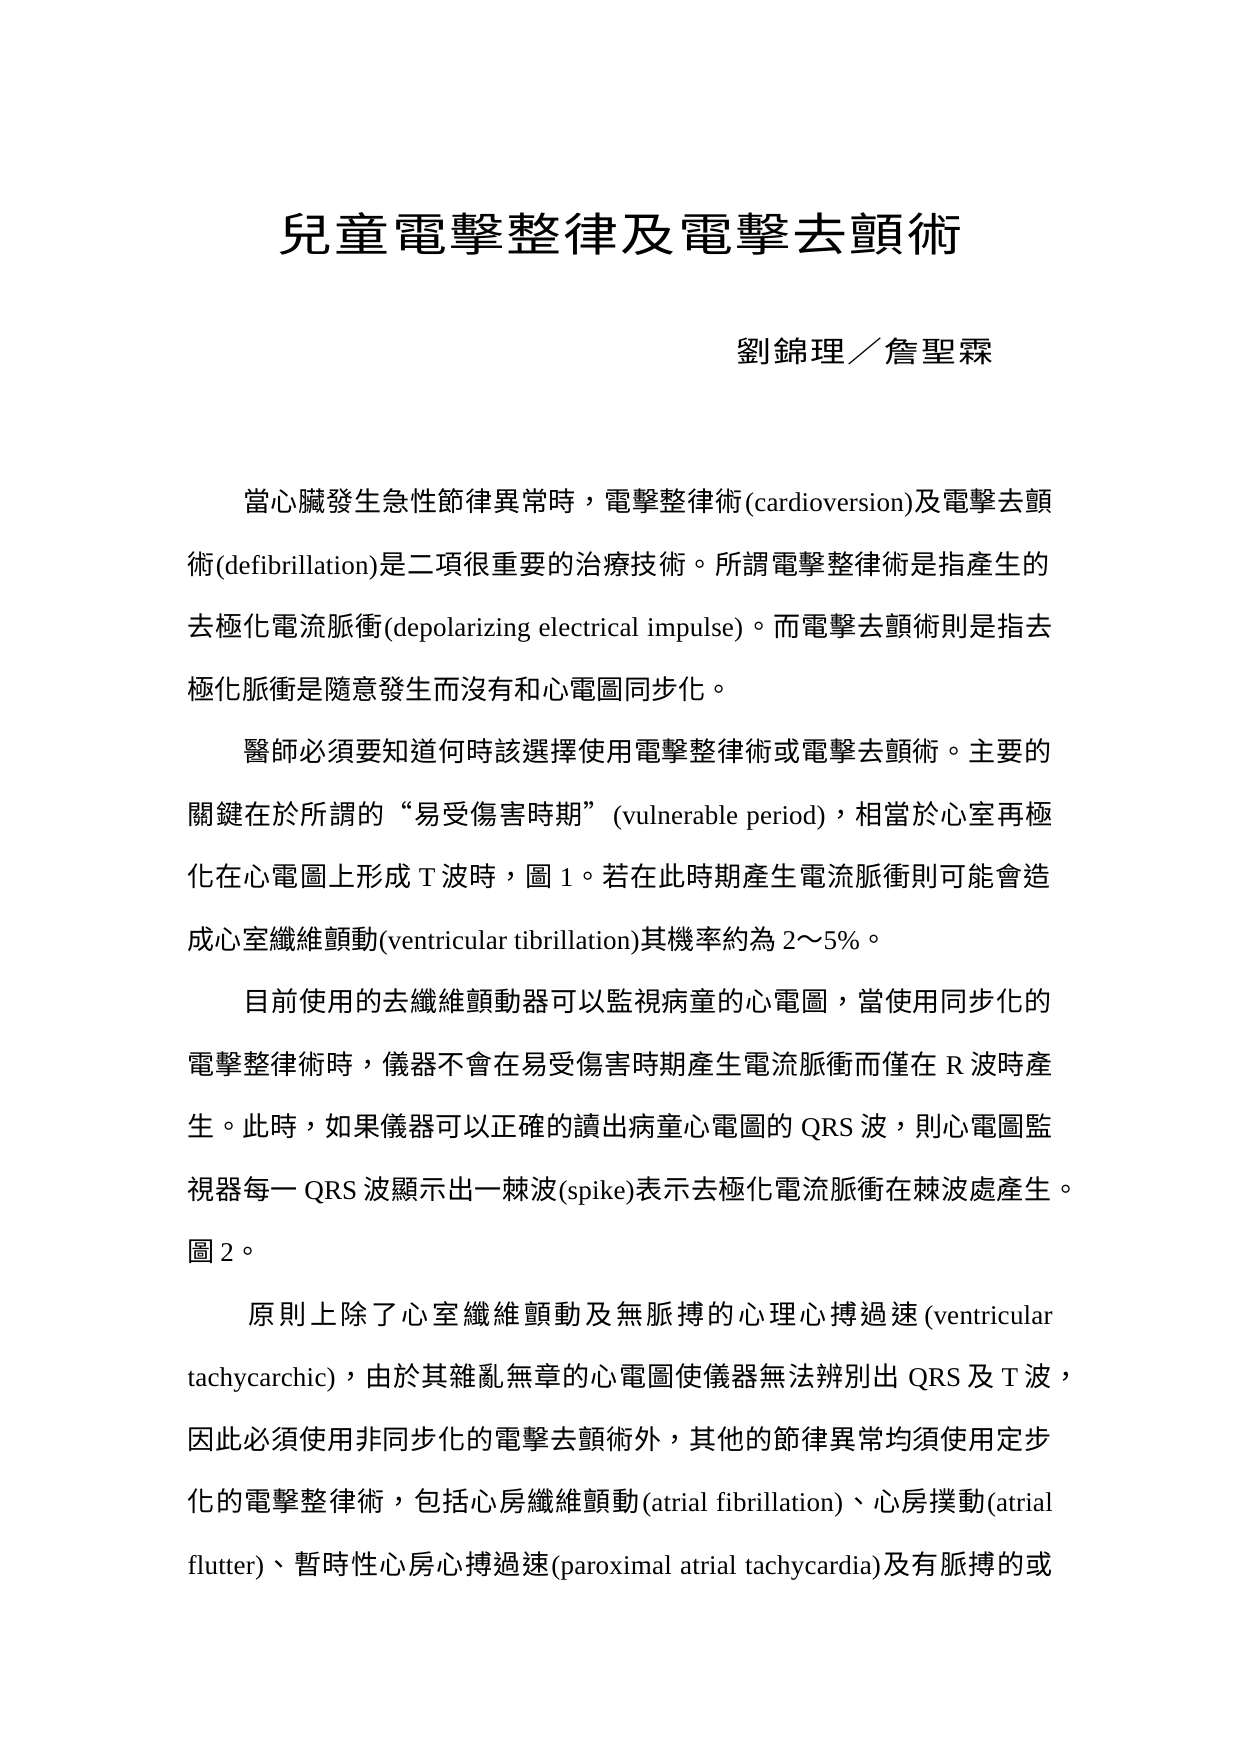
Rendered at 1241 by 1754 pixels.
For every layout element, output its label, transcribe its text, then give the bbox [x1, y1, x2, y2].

text 目前使用的去纖維顫動器可以監視病童的心電圖，當使用同步化的電擊整律術時，儀器不會在易受傷害時期產生電流脈衝而僅在R波時產生。此時，如果儀器可以正確的讀出病童心電圖的QRS波，則心電圖監視器每一QRS波顯示出一棘波(spike)表示去極化電流脈衝在棘波處產生。圖2。 [187, 958, 1053, 1271]
text 當心臟發生急性節律異常時，電擊整律術(cardioversion)及電擊去顫術(defibrillation)是二項很重要的治療技術。所謂電擊整律術是指產生的去極化電流脈衝(depolarizing electrical impulse)。而電擊去顫術則是指去極化脈衝是隨意發生而沒有和心電圖同步化。 [187, 458, 1053, 708]
text 原則上除了心室纖維顫動及無脈搏的心理心搏過速(ventricular tachycarchic)，由於其雜亂無章的心電圖使儀器無法辨別出QRS及T波，因此必須使用非同步化的電擊去顫術外，其他的節律異常均須使用定步化的電擊整律術，包括心房纖維顫動(atrial fibrillation)、心房撲動(atrial flutter)、暫時性心房心搏過速(paroximal atrial tachycardia)及有脈搏的或生命徵象較穩定的心室心搏過速，以避免發生心室纖維顫動(ventricular fibrillation)。必須強調的是當使用同步化的電擊整律術時，儀器並非在按下電擊控制鈕的瞬間產生電流而是要等到心電圖上出現R波時才產生。因此必須繼續按著控制鈕直到電流產生。 [187, 1271, 1053, 1583]
text 醫師必須要知道何時該選擇使用電擊整律術或電擊去顫術。主要的關鍵在於所謂的“易受傷害時期”(vulnerable period)，相當於心室再極化在心電圖上形成T波時，圖1。若在此時期產生電流脈衝則可能會造成心室纖維顫動(ventricular tibrillation)其機率約為2～5%。 [187, 708, 1053, 958]
text 兒童電擊整律及電擊去顫術 [187, 158, 1053, 283]
text 劉錦理／詹聖霖 [187, 308, 994, 371]
